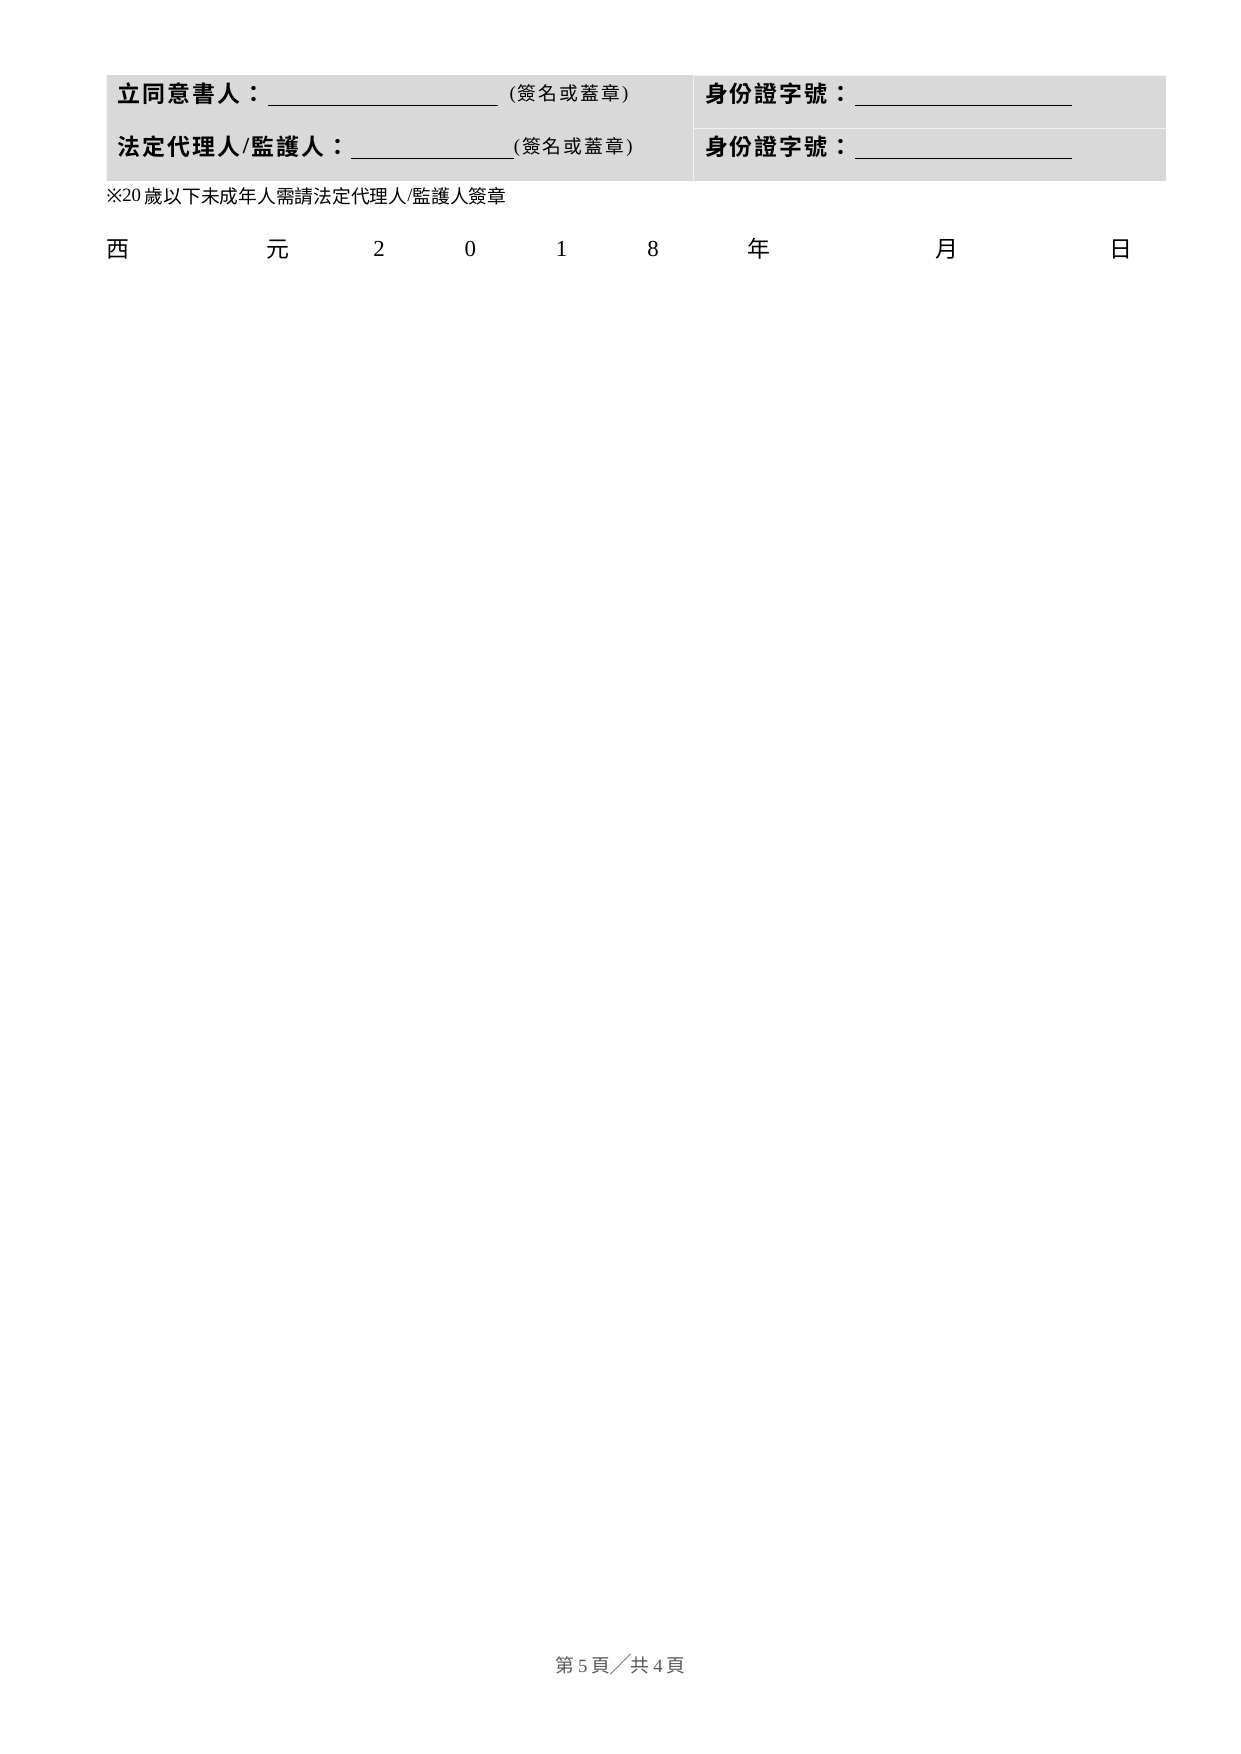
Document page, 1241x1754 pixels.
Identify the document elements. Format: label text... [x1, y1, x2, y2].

table_cell 立同意書人： (簽名或蓋章) [107, 75, 693, 128]
table_cell 身份證字號： [694, 129, 1166, 181]
text ※20歲以下未成年人需請法定代理人/監護人簽章 [106, 181, 1134, 208]
table_cell 身份證字號： [694, 76, 1166, 128]
table_cell 法定代理人/監護人： (簽名或蓋章) [107, 128, 693, 181]
text 西 元 2 0 1 8 年 月 日 [106, 227, 1134, 269]
